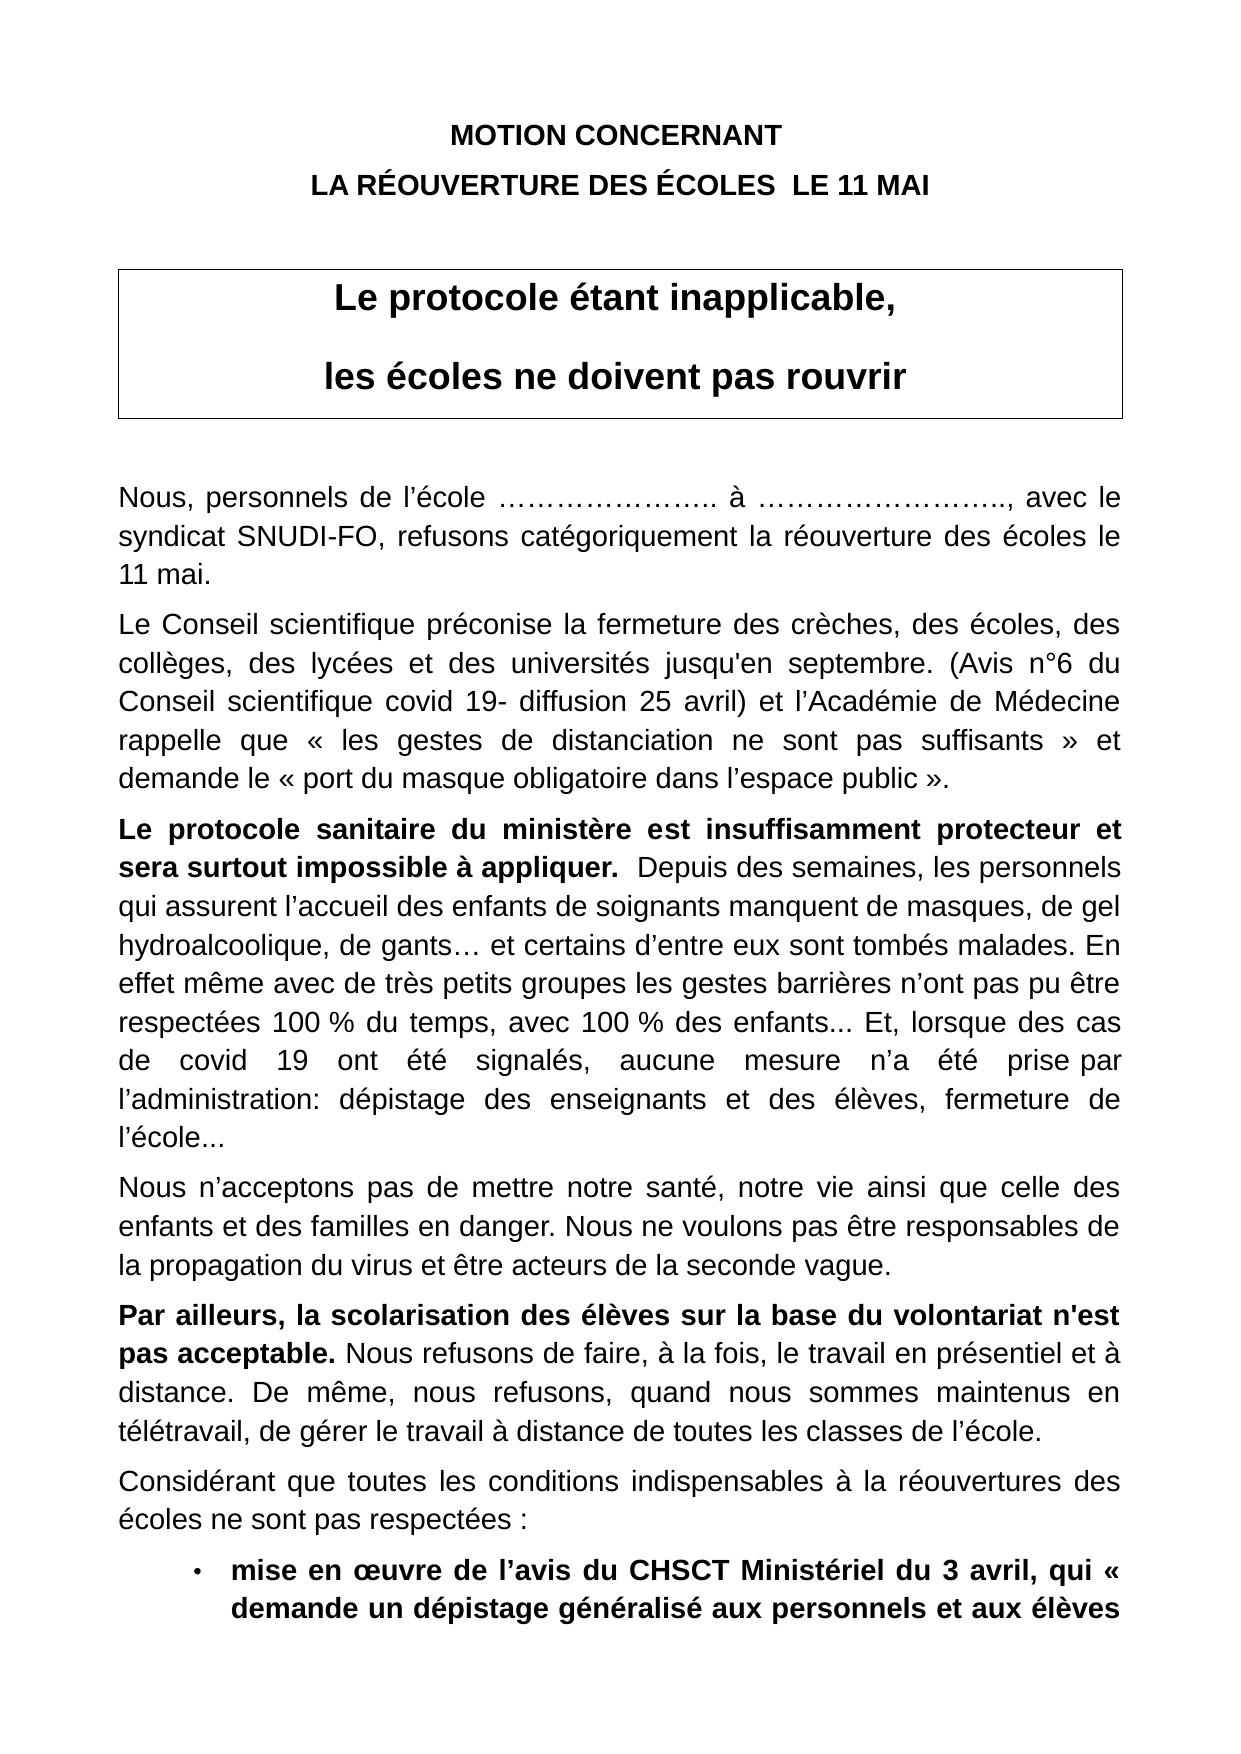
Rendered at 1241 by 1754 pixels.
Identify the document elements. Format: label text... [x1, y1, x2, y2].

text Nous, personnels de l’école ………………….. à …………………….., avec le syndicat SNUDI-FO, refusons catégoriquement la réouverture des écoles le 11 mai. [118, 480, 1122, 591]
text Nous n’acceptons pas de mettre notre santé, notre vie ainsi que celle des enfants et des familles en danger. Nous ne voulons pas être responsables de la propagation du virus et être acteurs de la seconde vague. [118, 1171, 1122, 1281]
text Le Conseil scientifique préconise la fermeture des crèches, des écoles, des collèges, des lycées et des universités jusqu'en septembre. (Avis n°6 du Conseil scientifique covid 19- diffusion 25 avril) et l’Académie de Médecine rappelle que « les gestes de distanciation ne sont pas suffisants » et demande le « port du masque obligatoire dans l’espace public ». [118, 607, 1122, 795]
list mise en œuvre de l’avis du CHSCT Ministériel du 3 avril, qui « demande un dépistage généralisé aux personnels et aux élèves [193, 1553, 1122, 1625]
text LA RÉOUVERTURE DES ÉCOLES LE 11 MAI [118, 168, 1122, 202]
text Considérant que toutes les conditions indispensables à la réouvertures des écoles ne sont pas respectées : [118, 1464, 1122, 1536]
text Par ailleurs, la scolarisation des élèves sur la base du volontariat n'est pas acceptable. Nous refusons de faire, à la fois, le travail en présentiel et à distance. De même, nous refusons, quand nous sommes maintenus en télétravail, de gérer le travail à distance de toutes les classes de l’école. [118, 1298, 1122, 1447]
text MOTION CONCERNANT [118, 118, 1122, 152]
text Le protocole sanitaire du ministère est insuffisamment protecteur et sera surtout impossible à appliquer. Depuis des semaines, les personnels qui assurent l’accueil des enfants de soignants manquent de masques, de gel hydroalcoolique, de gants… et certains d’entre eux sont tombés malades. En effet même avec de très petits groupes les gestes barrières n’ont pas pu être respectées 100 % du temps, avec 100 % des enfants... Et, lorsque des cas de covid 19 ont été signalés, aucune mesure n’a été prise par l’administration: dépistage des enseignants et des élèves, fermeture de l’école... [118, 812, 1122, 1154]
table_header Le protocole étant inapplicable, les écoles ne doivent pas rouvrir [119, 270, 1122, 418]
